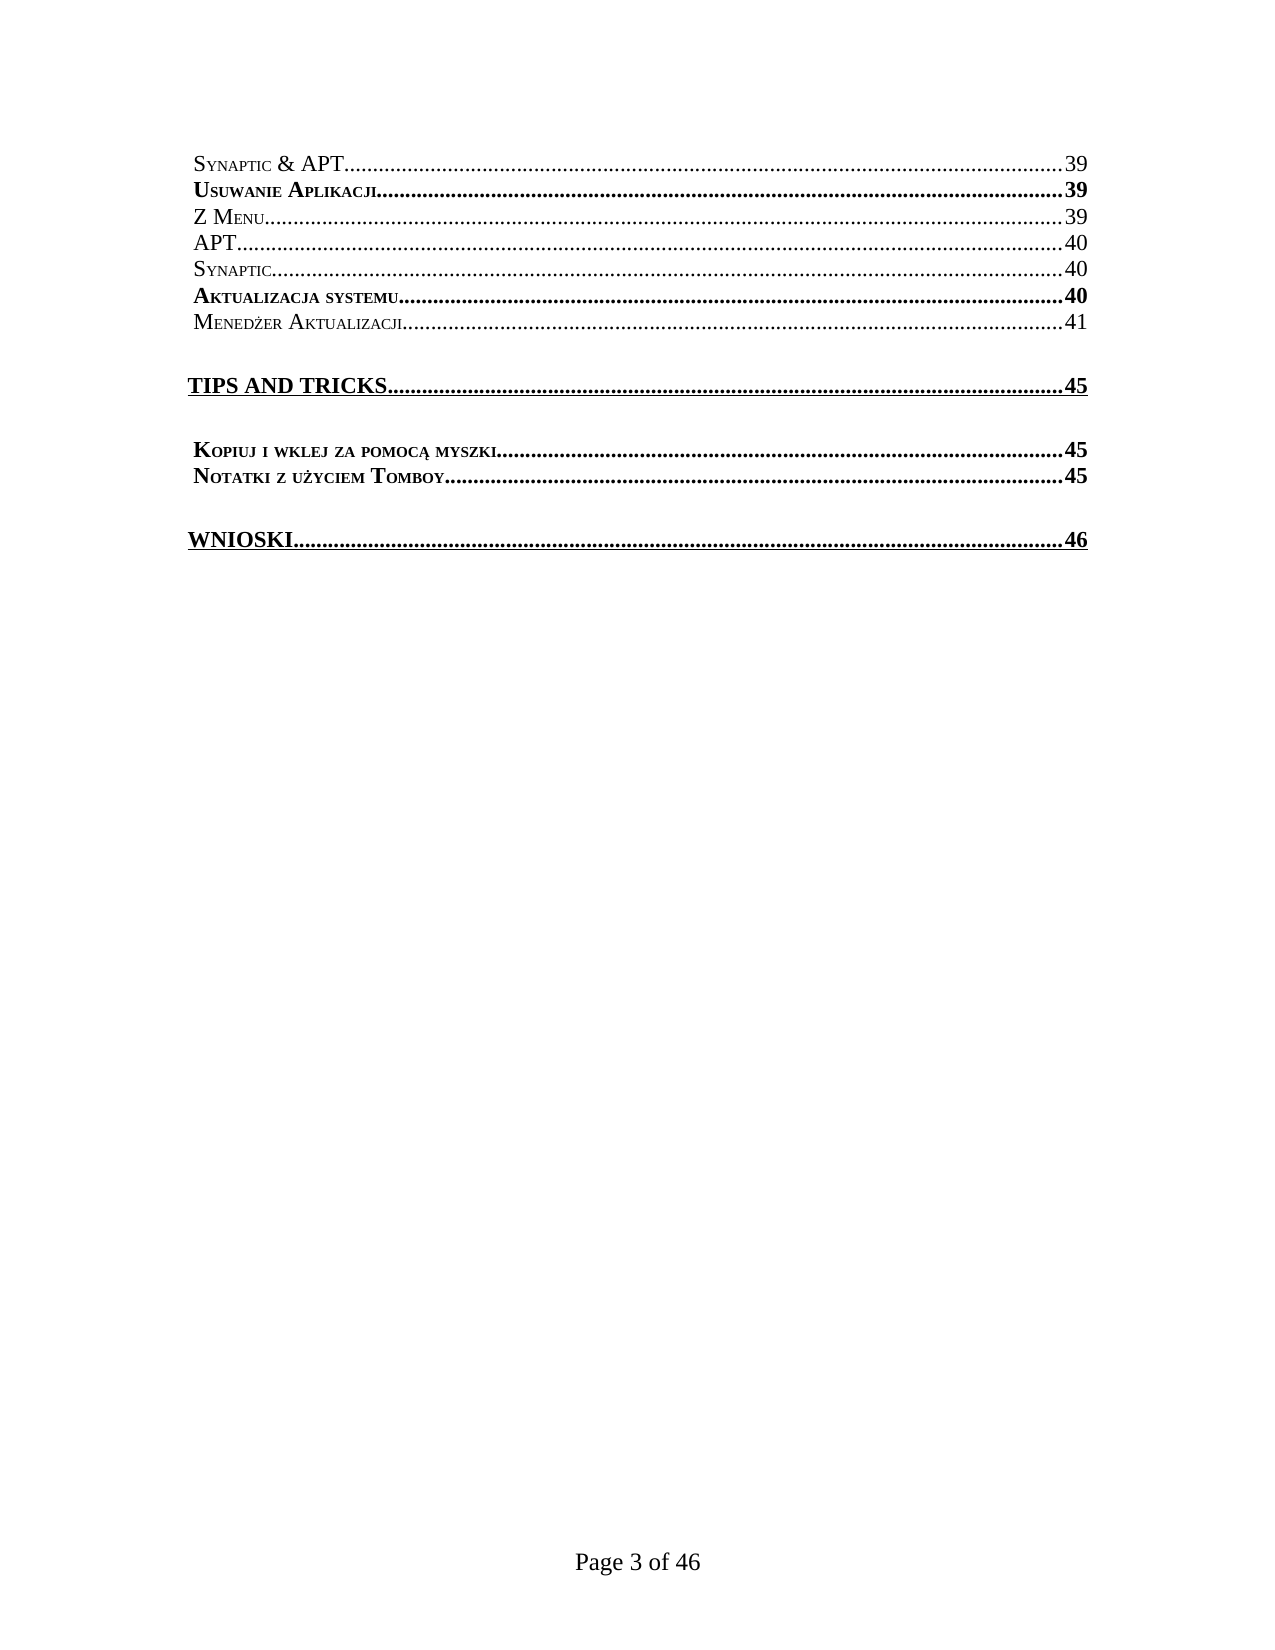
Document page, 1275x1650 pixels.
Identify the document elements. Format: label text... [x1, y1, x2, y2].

text Tips and Tricks 45 [187, 372, 1087, 395]
text Z Menu 39 [187, 203, 1087, 229]
text Synaptic & APT 39 [187, 150, 1087, 176]
text Menedżer Aktualizacji 41 [187, 308, 1087, 334]
text Usuwanie Aplikacji 39 [187, 176, 1087, 203]
text Kopiuj i wklej za pomocą myszki 45 [187, 436, 1087, 462]
text Wnioski 46 [187, 526, 1087, 549]
text Notatki z użyciem Tomboy 45 [187, 462, 1087, 488]
text APT 40 [187, 229, 1087, 255]
text Aktualizacja systemu 40 [187, 282, 1087, 308]
text Synaptic 40 [187, 255, 1087, 282]
